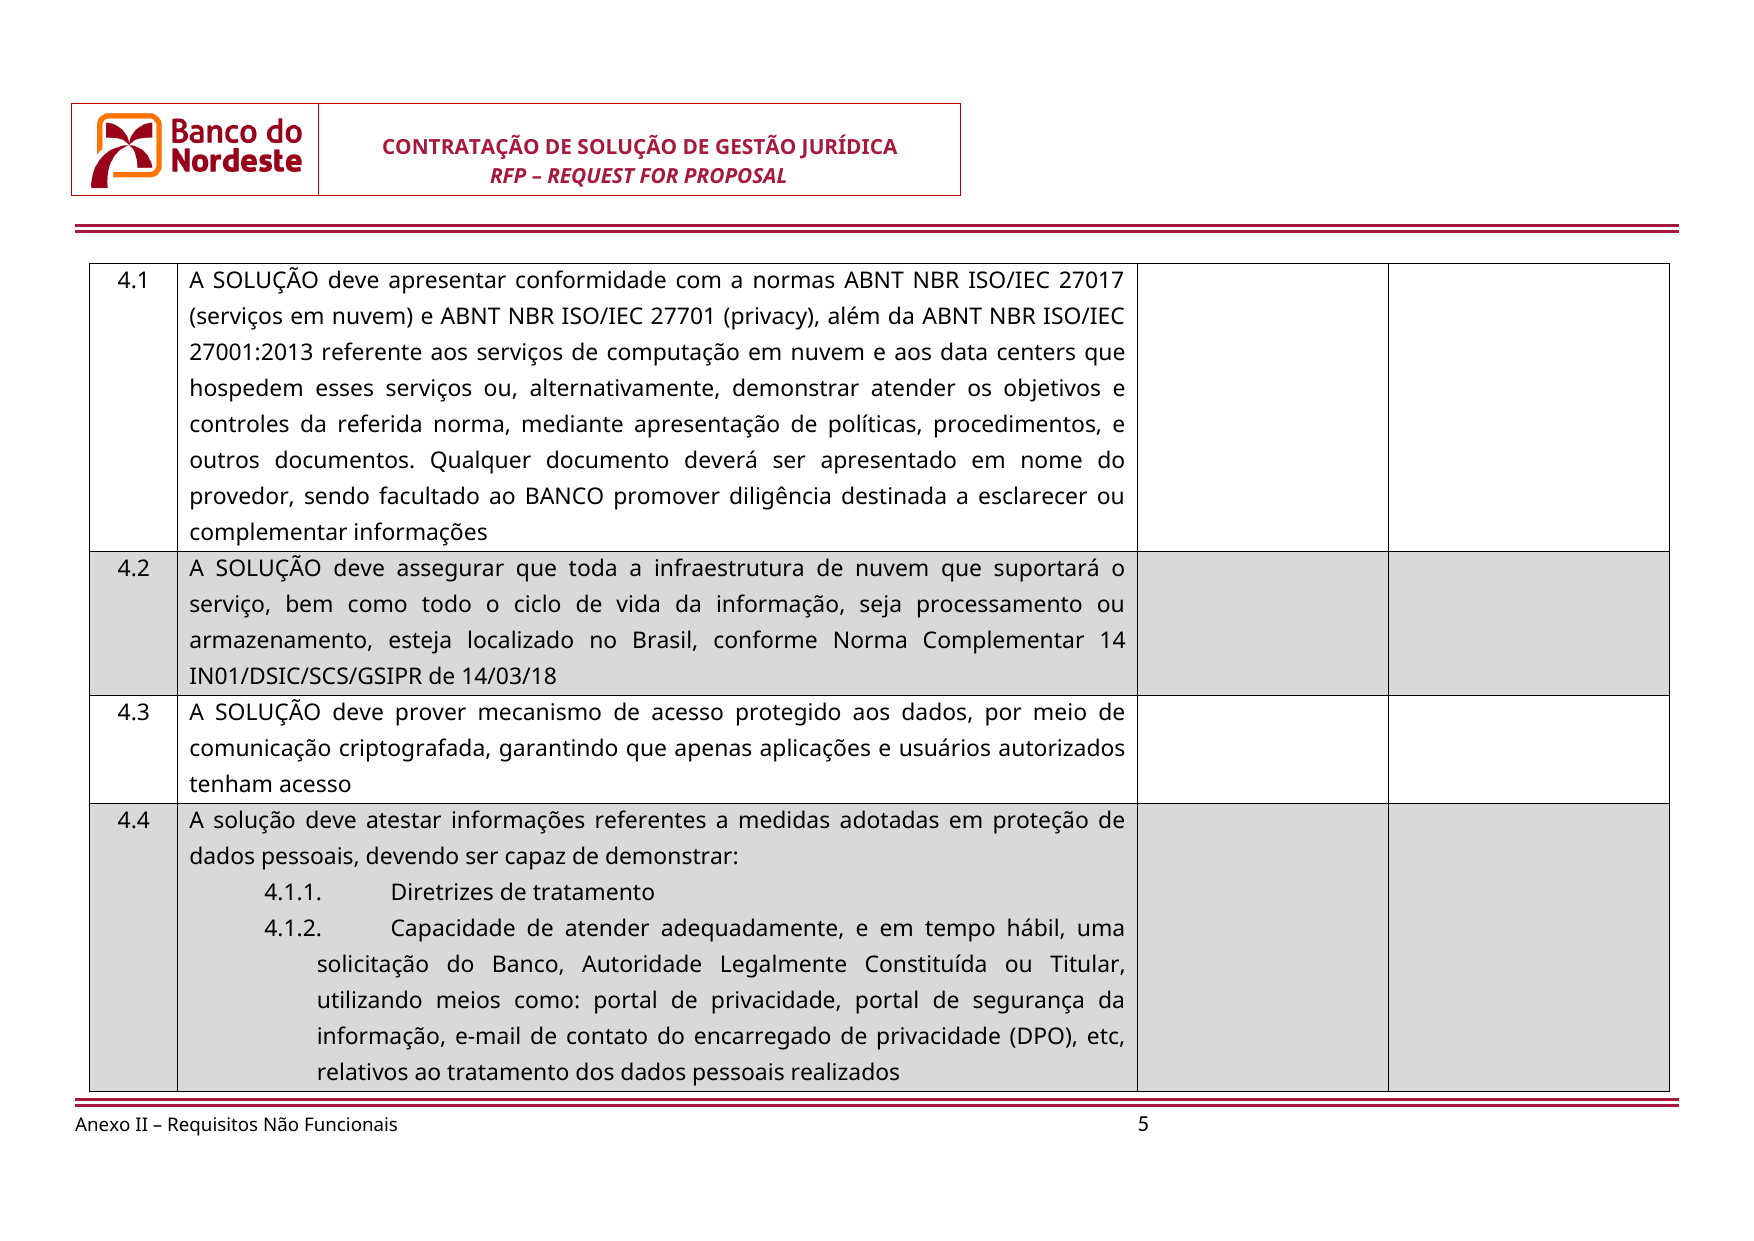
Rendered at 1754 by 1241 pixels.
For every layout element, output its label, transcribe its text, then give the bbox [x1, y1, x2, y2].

table_cell 4.1 [90, 264, 177, 551]
table_cell [1138, 264, 1388, 551]
table_cell 4.2 [90, 552, 177, 695]
table_cell [1138, 804, 1388, 1091]
table_cell [1389, 804, 1669, 1091]
table_cell 4.4 [90, 804, 177, 1091]
table_cell A SOLUÇÃO deve assegurar que toda a infraestrutura de nuvem que suportará o serviço, bem como todo o ciclo de vida da informação, seja processamento ou armazenamento, esteja localizado no Brasil, conforme Norma Complementar 14 IN01/DSIC/SCS/GSIPR de 14/03/18 [178, 552, 1137, 695]
table_cell A solução deve atestar informações referentes a medidas adotadas em proteção de dados pessoais, devendo ser capaz de demonstrar: Diretrizes de tratamento Capacidade de atender adequadamente, e em tempo hábil, uma solicitação do Banco, Autoridade Legalmente Constituída ou Titular, utilizando meios como: portal de privacidade, portal de segurança da informação, e-mail de contato do encarregado de privacidade (DPO), etc, relativos ao tratamento dos dados pessoais realizados Medidas protetivas para garantia da confidencialidade dos dados pessoais. Medidas protetivas durante as comunicações com o BANCO. Registro de atividades de tratamento de dados pessoais. Solicitação de autorização na subcontratação de terceiros para atividades de tratamento de dados pessoais. Medidas de devolução / descarte dos dados. Suportar autenticação dos usuários via LDAP com Microsoft Active Directory [178, 804, 1137, 1091]
table_cell A SOLUÇÃO deve apresentar conformidade com a normas ABNT NBR ISO/IEC 27017 (serviços em nuvem) e ABNT NBR ISO/IEC 27701 (privacy), além da ABNT NBR ISO/IEC 27001:2013 referente aos serviços de computação em nuvem e aos data centers que hospedem esses serviços ou, alternativamente, demonstrar atender os objetivos e controles da referida norma, mediante apresentação de políticas, procedimentos, e outros documentos. Qualquer documento deverá ser apresentado em nome do provedor, sendo facultado ao BANCO promover diligência destinada a esclarecer ou complementar informações [178, 264, 1137, 551]
table_cell [1138, 696, 1388, 803]
table_cell [1389, 696, 1669, 803]
table_cell [1138, 552, 1388, 695]
table_cell [1389, 264, 1669, 551]
table_cell A SOLUÇÃO deve prover mecanismo de acesso protegido aos dados, por meio de comunicação criptografada, garantindo que apenas aplicações e usuários autorizados tenham acesso [178, 696, 1137, 803]
table_cell [1389, 552, 1669, 695]
table_cell 4.3 [90, 696, 177, 803]
